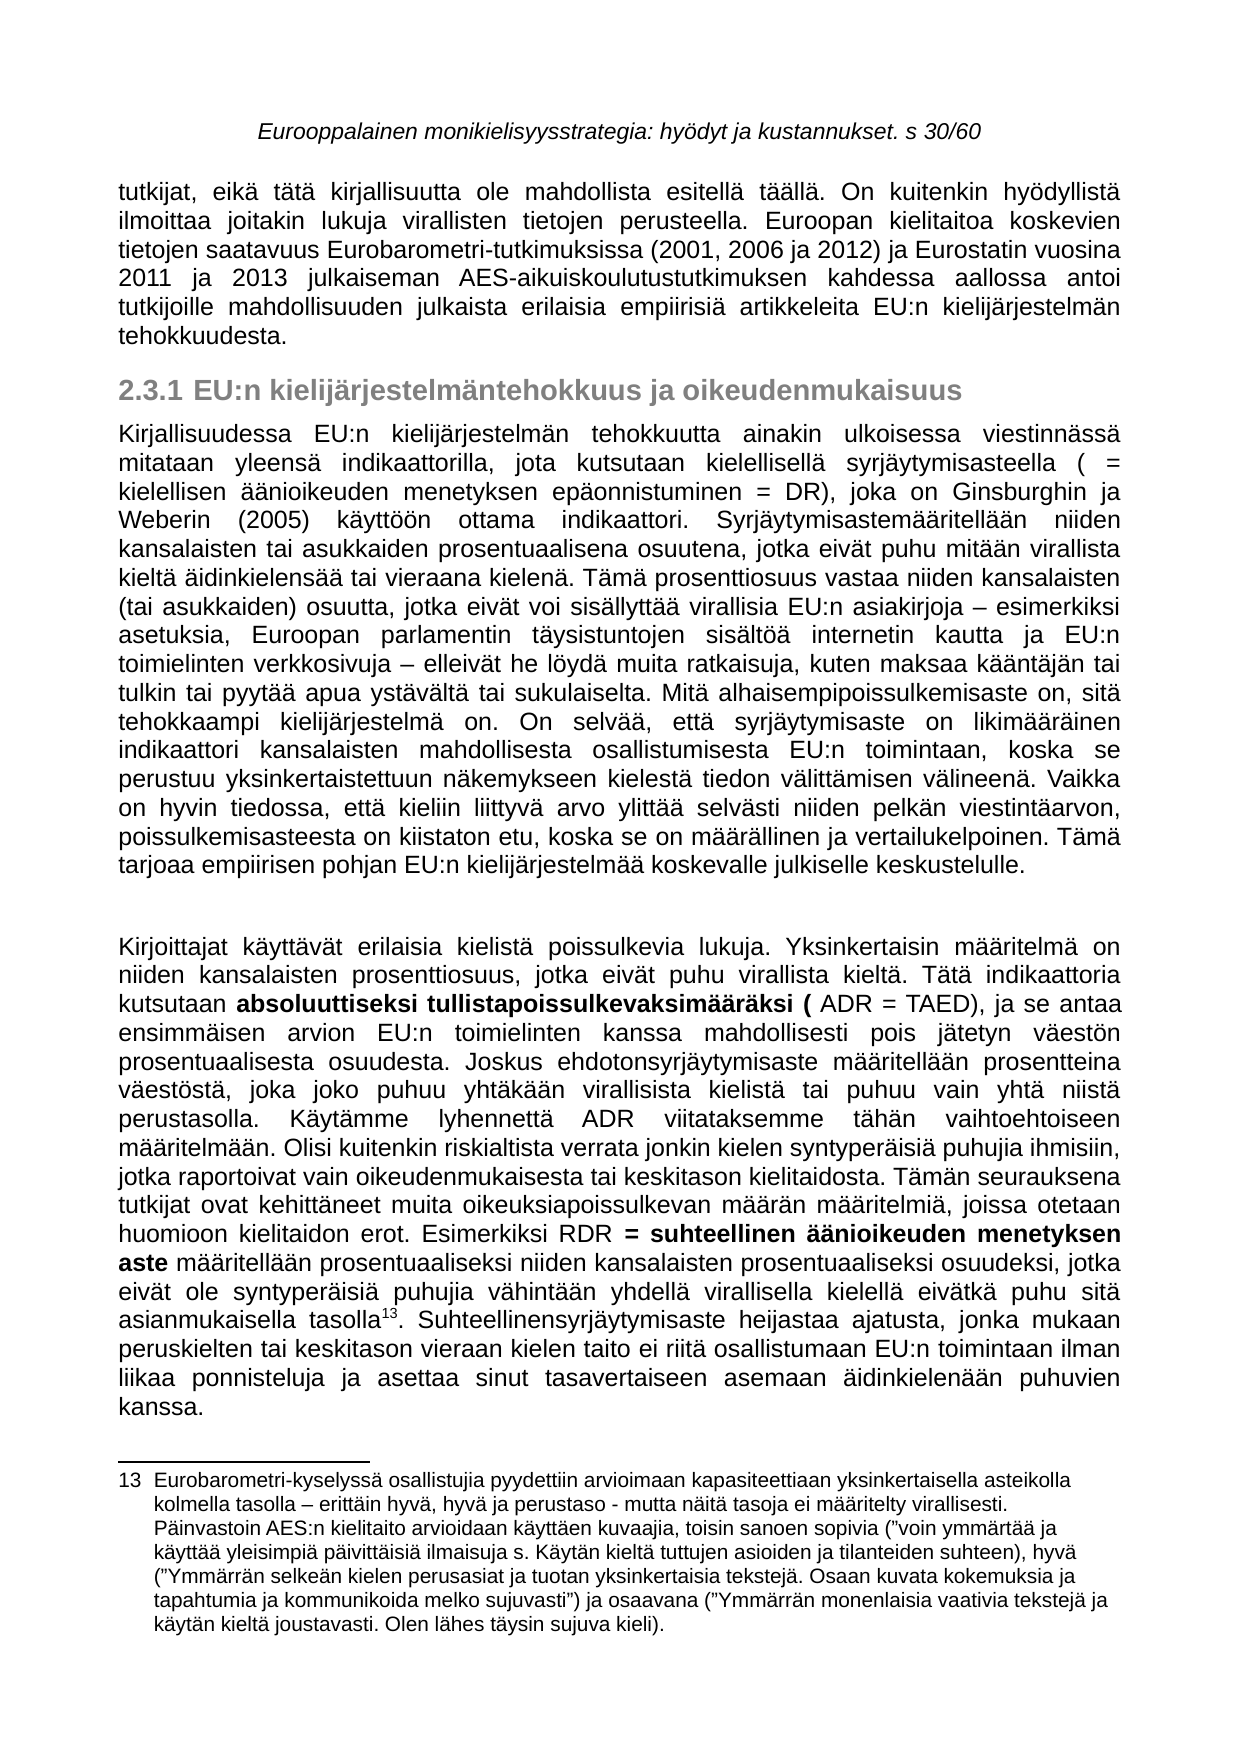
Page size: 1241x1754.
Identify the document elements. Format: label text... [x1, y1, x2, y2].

text Eurobarometri-kyselyssä osallistujia pyydettiin arvioimaan kapasiteettiaan yksinkertaisella asteikolla kolmella tasolla – erittäin hyvä, hyvä ja perustaso - mutta näitä tasoja ei määritelty virallisesti. Päinvastoin AES:n kielitaito arvioidaan käyttäen kuvaajia, toisin sanoen sopivia (”voin ymmärtää ja käyttää yleisimpiä päivittäisiä ilmaisuja s. Käytän kieltä tuttujen asioiden ja tilanteiden suhteen), hyvä (”Ymmärrän selkeän kielen perusasiat ja tuotan yksinkertaisia tekstejä. Osaan kuvata kokemuksia ja tapahtumia ja kommunikoida melko sujuvasti”) ja osaavana (”Ymmärrän monenlaisia vaativia tekstejä ja käytän kieltä joustavasti. Olen lähes täysin sujuva kieli). [118, 1468, 1122, 1636]
text tutkijat, eikä tätä kirjallisuutta ole mahdollista esitellä täällä. On kuitenkin hyödyllistä ilmoittaa joitakin lukuja virallisten tietojen perusteella. Euroopan kielitaitoa koskevien tietojen saatavuus Eurobarometri-tutkimuksissa (2001, 2006 ja 2012) ja Eurostatin vuosina 2011 ja 2013 julkaiseman AES-aikuiskoulutustutkimuksen kahdessa aallossa antoi tutkijoille mahdollisuuden julkaista erilaisia empiirisiä artikkeleita EU:n kielijärjestelmän tehokkuudesta. [118, 177, 1122, 349]
subtitle EU:n kielijärjestelmäntehokkuus ja oikeudenmukaisuus [118, 373, 1122, 407]
text Kirjoittajat käyttävät erilaisia kielistä poissulkevia lukuja. Yksinkertaisin määritelmä on niiden kansalaisten prosenttiosuus, jotka eivät puhu virallista kieltä. Tätä indikaattoria kutsutaan absoluuttiseksi tullistapoissulkevaksimääräksi ( ADR = TAED), ja se antaa ensimmäisen arvion EU:n toimielinten kanssa mahdollisesti pois jätetyn väestön prosentuaalisesta osuudesta. Joskus ehdotonsyrjäytymisaste määritellään prosentteina väestöstä, joka joko puhuu yhtäkään virallisista kielistä tai puhuu vain yhtä niistä perustasolla. Käytämme lyhennettä ADR viitataksemme tähän vaihtoehtoiseen määritelmään. Olisi kuitenkin riskialtista verrata jonkin kielen syntyperäisiä puhujia ihmisiin, jotka raportoivat vain oikeudenmukaisesta tai keskitason kielitaidosta. Tämän seurauksena tutkijat ovat kehittäneet muita oikeuksiapoissulkevan määrän määritelmiä, joissa otetaan huomioon kielitaidon erot. Esimerkiksi RDR = suhteellinen äänioikeuden menetyksen aste määritellään prosentuaaliseksi niiden kansalaisten prosentuaaliseksi osuudeksi, jotka eivät ole syntyperäisiä puhujia vähintään yhdellä virallisella kielellä eivätkä puhu sitä asianmukaisella tasolla. Suhteellinensyrjäytymisaste heijastaa ajatusta, jonka mukaan peruskielten tai keskitason vieraan kielen taito ei riitä osallistumaan EU:n toimintaan ilman liikaa ponnisteluja ja asettaa sinut tasavertaiseen asemaan äidinkielenään puhuvien kanssa. [118, 931, 1122, 1420]
text Kirjallisuudessa EU:n kielijärjestelmän tehokkuutta ainakin ulkoisessa viestinnässä mitataan yleensä indikaattorilla, jota kutsutaan kielellisellä syrjäytymisasteella ( = kielellisen äänioikeuden menetyksen epäonnistuminen = DR), joka on Ginsburghin ja Weberin (2005) käyttöön ottama indikaattori. Syrjäytymisastemääritellään niiden kansalaisten tai asukkaiden prosentuaalisena osuutena, jotka eivät puhu mitään virallista kieltä äidinkielensää tai vieraana kielenä. Tämä prosenttiosuus vastaa niiden kansalaisten (tai asukkaiden) osuutta, jotka eivät voi sisällyttää virallisia EU:n asiakirjoja – esimerkiksi asetuksia, Euroopan parlamentin täysistuntojen sisältöä internetin kautta ja EU:n toimielinten verkkosivuja – elleivät he löydä muita ratkaisuja, kuten maksaa kääntäjän tai tulkin tai pyytää apua ystävältä tai sukulaiselta. Mitä alhaisempipoissulkemisaste on, sitä tehokkaampi kielijärjestelmä on. On selvää, että syrjäytymisaste on likimääräinen indikaattori kansalaisten mahdollisesta osallistumisesta EU:n toimintaan, koska se perustuu yksinkertaistettuun näkemykseen kielestä tiedon välittämisen välineenä. Vaikka on hyvin tiedossa, että kieliin liittyvä arvo ylittää selvästi niiden pelkän viestintäarvon, poissulkemisasteesta on kiistaton etu, koska se on määrällinen ja vertailukelpoinen. Tämä tarjoaa empiirisen pohjan EU:n kielijärjestelmää koskevalle julkiselle keskustelulle. [118, 419, 1122, 879]
